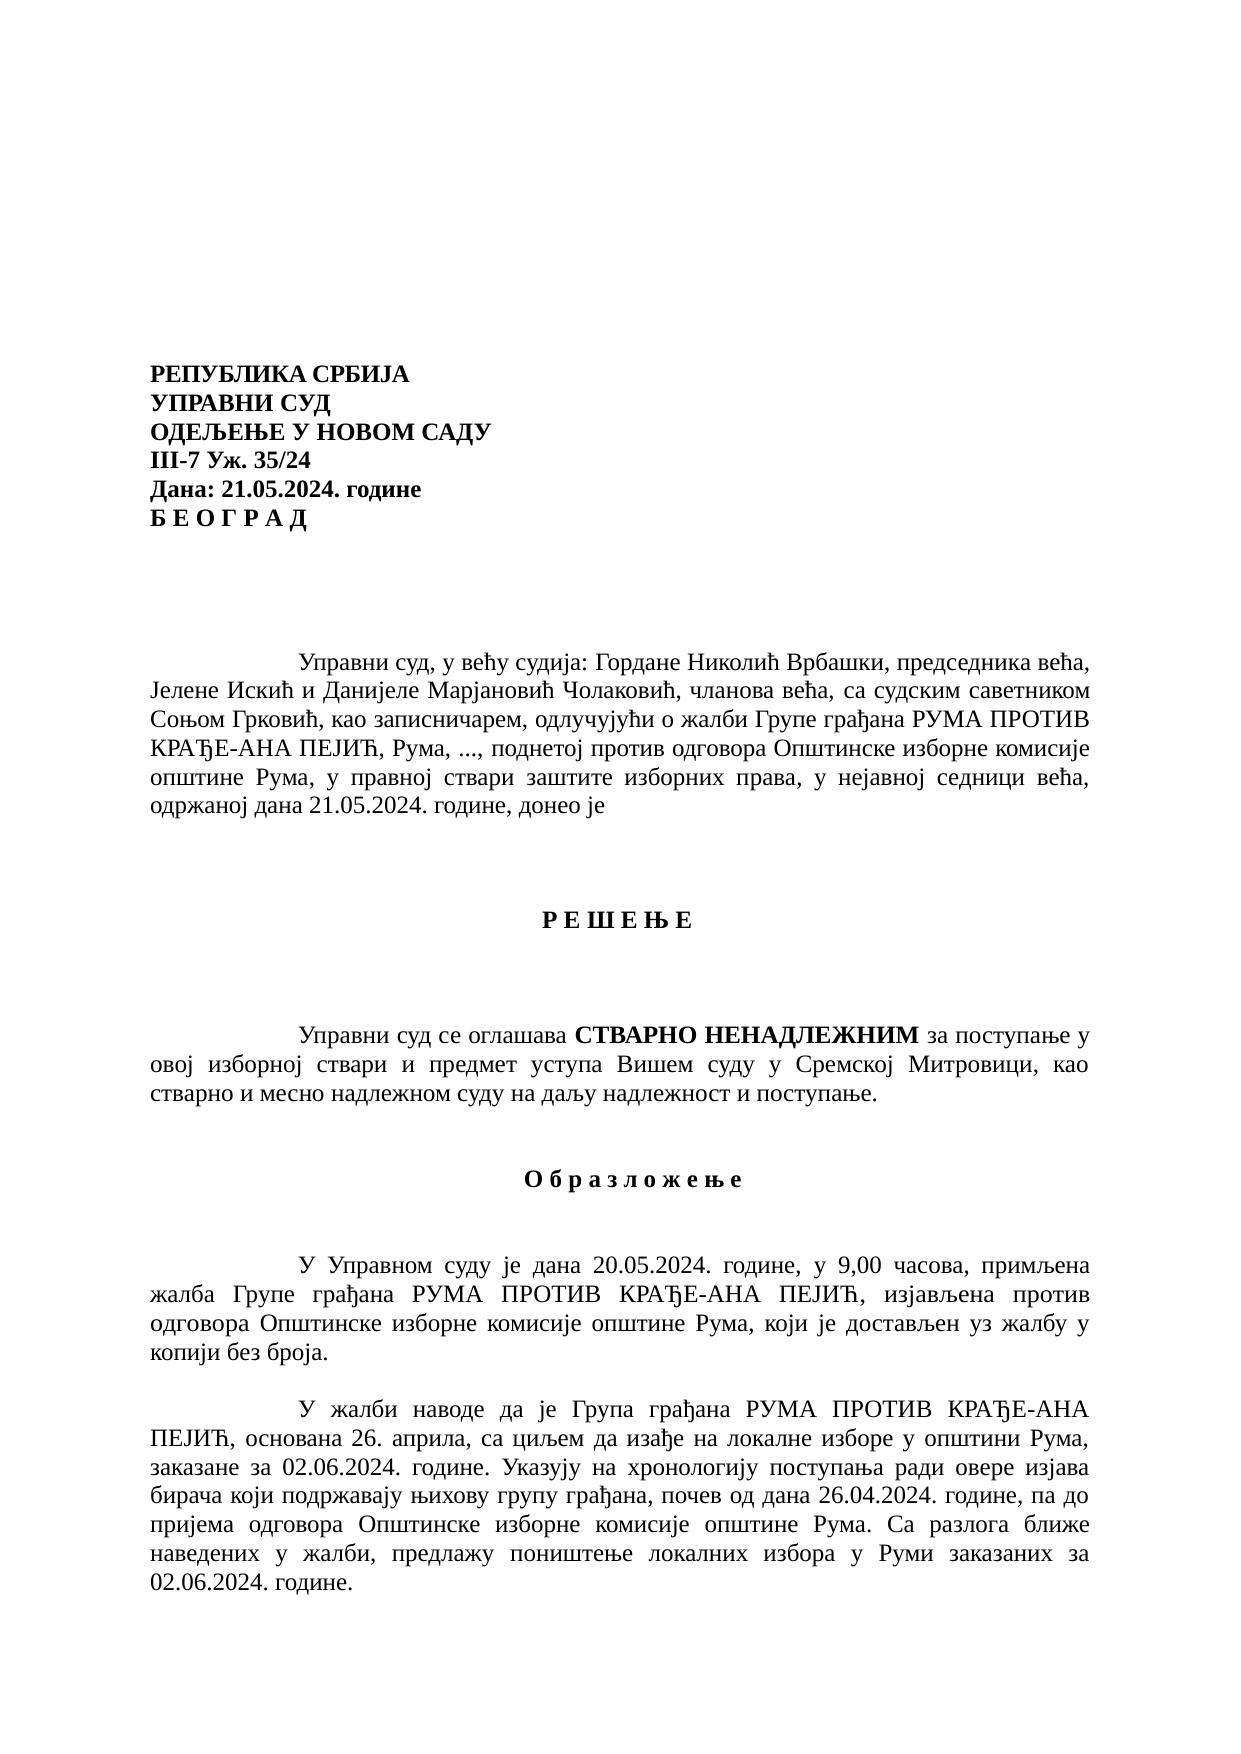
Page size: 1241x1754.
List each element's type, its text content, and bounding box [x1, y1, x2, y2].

text У Управном суду је дана 20.05.2024. године, у 9,00 часова, примљена жалба Групе грађана РУМА ПРОТИВ КРАЂЕ-АНА ПЕЈИЋ, изјављена против одговора Општинске изборне комисије општине Рума, који је достављен уз жалбу у копији без броја. [150, 1250, 1090, 1365]
text О б р а з л о ж е њ е [150, 1164, 1090, 1193]
text РЕПУБЛИКА СРБИЈА [150, 148, 1090, 388]
text III-7 Уж. 35/24 [150, 445, 1090, 474]
text Дана: 21.05.2024. године [150, 474, 1090, 503]
text Управни суд се оглашава СТВАРНО НЕНАДЛЕЖНИМ за поступање у овој изборној ствари и предмет уступа Вишем суду у Сремској Митровици, као стварно и месно надлежном суду на даљу надлежност и поступање. [150, 1020, 1090, 1107]
text Управни суд, у већу судија: Гордане Николић Врбашки, председника већа, Јелене Искић и Данијеле Марјановић Чолаковић, чланова већа, са судским саветником Соњом Грковић, као записничарем, одлучујући о жалби Групе грађана РУМА ПРОТИВ КРАЂЕ-АНА ПЕЈИЋ, Рума, ..., поднетој против одговора Општинске изборне комисије општине Рума, у правној ствари заштите изборних права, у нејавној седници већа, одржаној дана 21.05.2024. године, донео је [150, 647, 1090, 819]
text У жалби наводе да је Група грађана РУМА ПРОТИВ КРАЂЕ-АНА ПЕЈИЋ, основана 26. априла, са циљем да изађе на локалне изборе у општини Рума, заказане за 02.06.2024. године. Указују на хронологију поступања ради овере изјава бирача који подржавају њихову групу грађана, почев од дана 26.04.2024. године, па до пријема одговора Општинске изборне комисије општине Рума. Са разлога ближе наведених у жалби, предлажу поништење локалних избора у Руми заказаних за 02.06.2024. године. [150, 1394, 1090, 1595]
text УПРАВНИ СУД [150, 388, 1090, 417]
text ОДЕЉЕЊЕ У НОВОМ САДУ [150, 417, 1090, 445]
text Р Е Ш Е Њ Е [150, 905, 1090, 934]
text Б Е О Г Р А Д [150, 503, 1090, 532]
